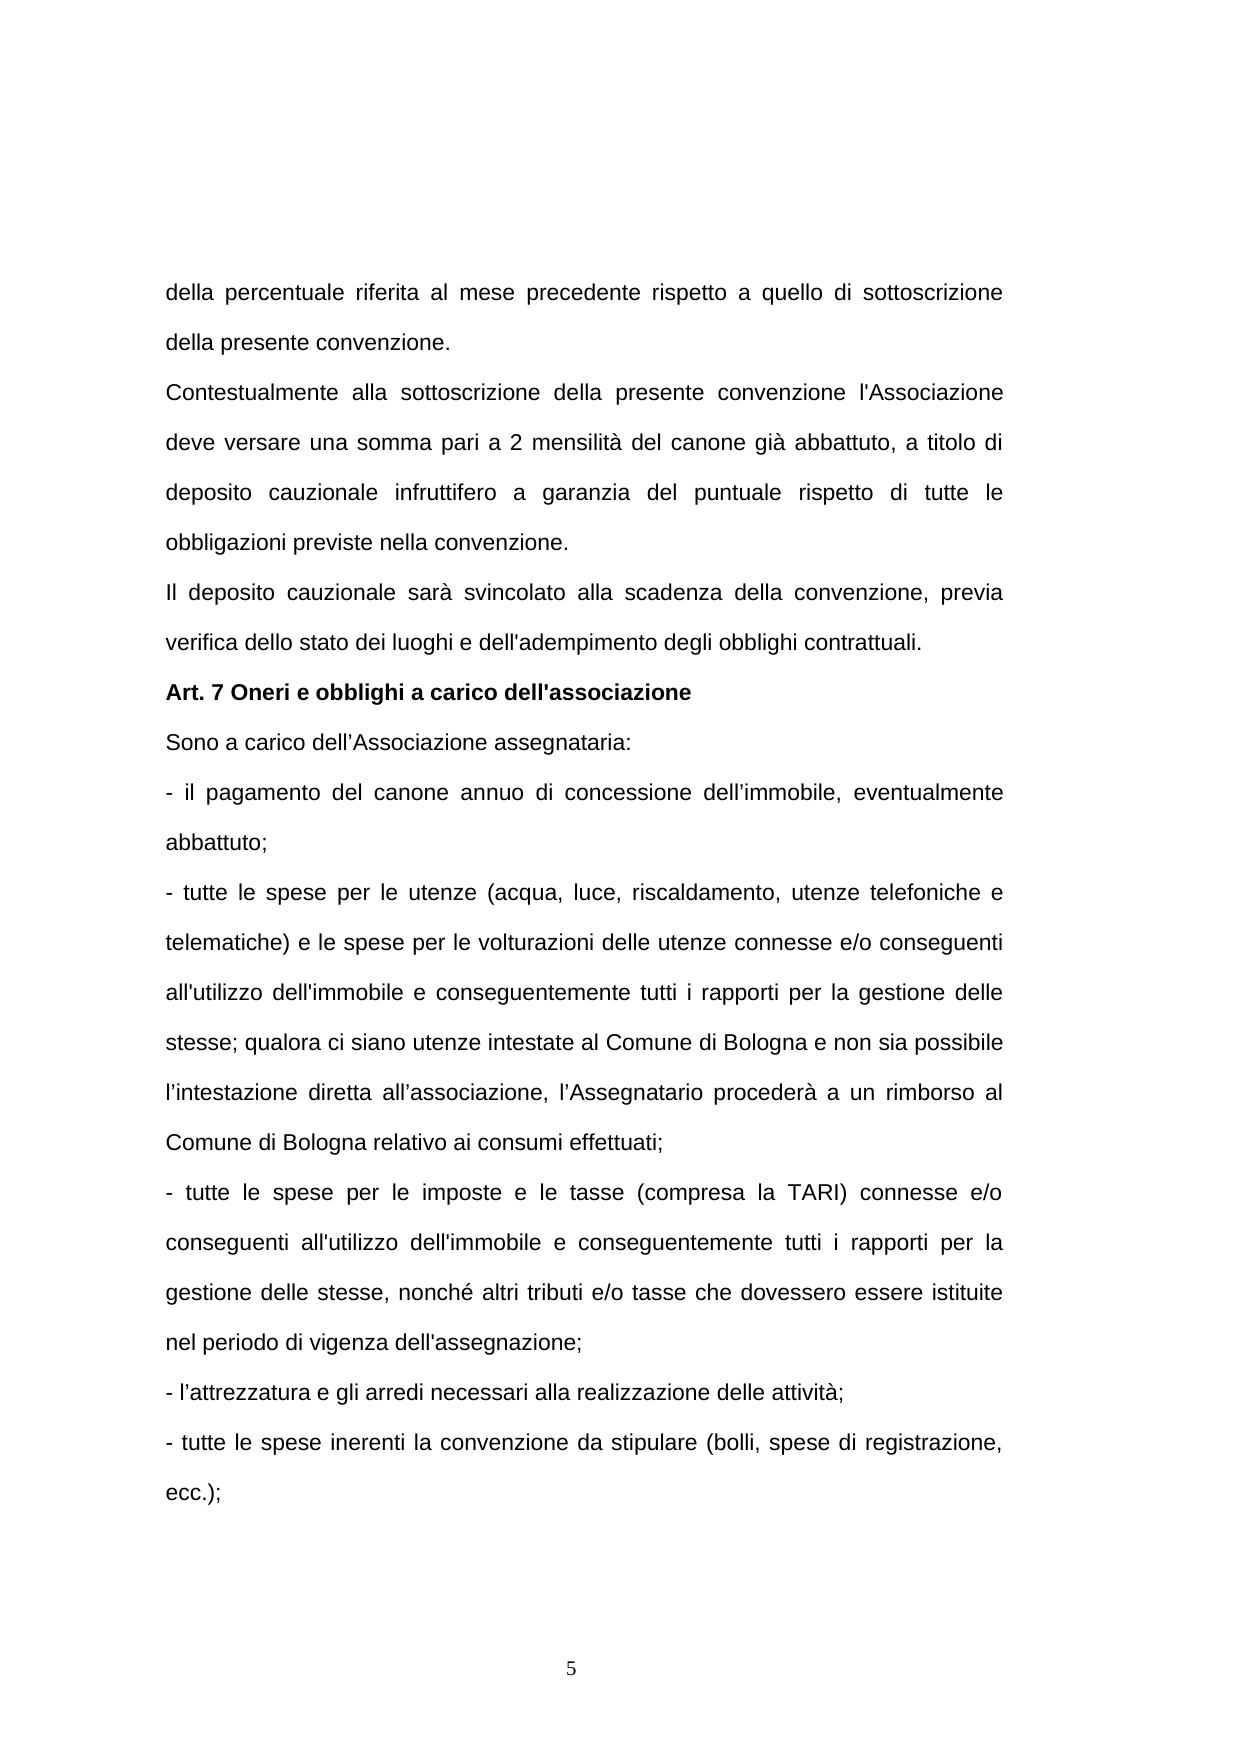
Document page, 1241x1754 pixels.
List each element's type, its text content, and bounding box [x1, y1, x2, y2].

text - tutte le spese per le utenze (acqua, luce, riscaldamento, utenze telefoniche e telematiche) e le spese per le volturazioni delle utenze connesse e/o conseguenti all'utilizzo dell'immobile e conseguentemente tutti i rapporti per la gestione delle stesse; qualora ci siano utenze intestate al Comune di Bologna e non sia possibile l’intestazione diretta all’associazione, l’Assegnatario procederà a un rimborso al Comune di Bologna relativo ai consumi effettuati; [165, 860, 1004, 1160]
text - l’attrezzatura e gli arredi necessari alla realizzazione delle attività; [165, 1360, 1004, 1410]
text Il deposito cauzionale sarà svincolato alla scadenza della convenzione, previa verifica dello stato dei luoghi e dell'adempimento degli obblighi contrattuali. [165, 560, 1004, 660]
text Contestualmente alla sottoscrizione della presente convenzione l'Associazione deve versare una somma pari a 2 mensilità del canone già abbattuto, a titolo di deposito cauzionale infruttifero a garanzia del puntuale rispetto di tutte le obbligazioni previste nella convenzione. [165, 360, 1004, 560]
text - tutte le spese inerenti la convenzione da stipulare (bolli, spese di registrazione, ecc.); [165, 1410, 1004, 1510]
text - tutte le spese per le imposte e le tasse (compresa la TARI) connesse e/o conseguenti all'utilizzo dell'immobile e conseguentemente tutti i rapporti per la gestione delle stesse, nonché altri tributi e/o tasse che dovessero essere istituite nel periodo di vigenza dell'assegnazione; [165, 1160, 1004, 1360]
text della percentuale riferita al mese precedente rispetto a quello di sottoscrizione della presente convenzione. [165, 260, 1004, 360]
text Sono a carico dell’Associazione assegnataria: [165, 710, 1004, 760]
text - il pagamento del canone annuo di concessione dell’immobile, eventualmente abbattuto; [165, 760, 1004, 860]
text Art. 7 Oneri e obblighi a carico dell'associazione [165, 660, 1004, 710]
